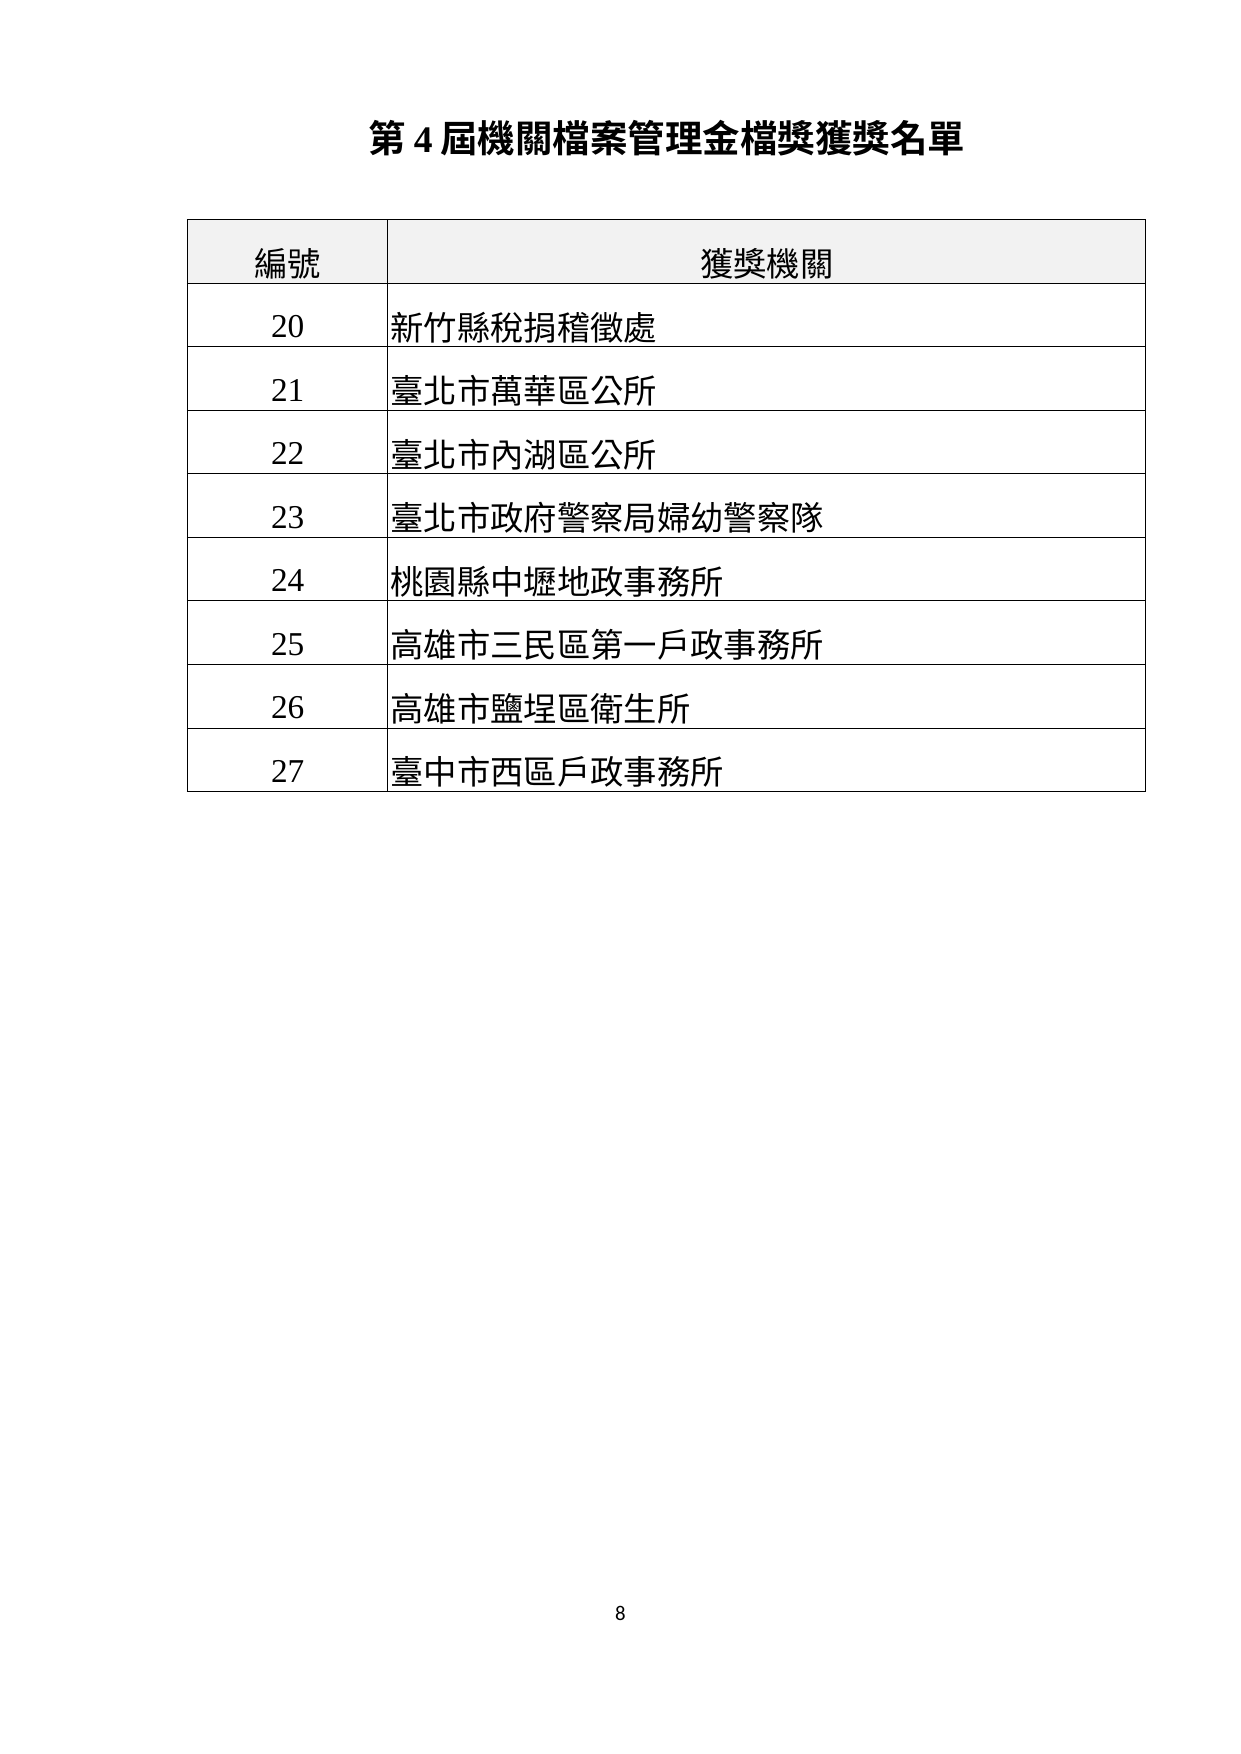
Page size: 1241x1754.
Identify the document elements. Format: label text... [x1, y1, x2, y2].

table_cell 編號 [188, 220, 387, 283]
table_cell 臺北市萬華區公所 [388, 347, 1145, 410]
table_cell 22 [188, 411, 387, 473]
table_cell 21 [188, 347, 387, 410]
table_cell 25 [188, 601, 387, 664]
table_cell 高雄市鹽埕區衛生所 [388, 665, 1145, 727]
table_cell 20 [188, 284, 387, 346]
table_cell 24 [188, 538, 387, 600]
table_cell 桃園縣中壢地政事務所 [388, 538, 1145, 600]
table_cell 獲獎機關 [388, 220, 1145, 283]
table_cell 26 [188, 665, 387, 727]
table_cell 27 [188, 729, 387, 791]
table_cell 臺北市政府警察局婦幼警察隊 [388, 474, 1145, 537]
table_cell 高雄市三民區第一戶政事務所 [388, 601, 1145, 664]
table_cell 臺中市西區戶政事務所 [388, 729, 1145, 791]
table_cell 新竹縣稅捐稽徵處 [388, 284, 1145, 346]
table_header 第4屆機關檔案管理金檔獎獲獎名單 [188, 94, 1146, 219]
table_cell 臺北市內湖區公所 [388, 411, 1145, 473]
table_cell 23 [188, 474, 387, 537]
